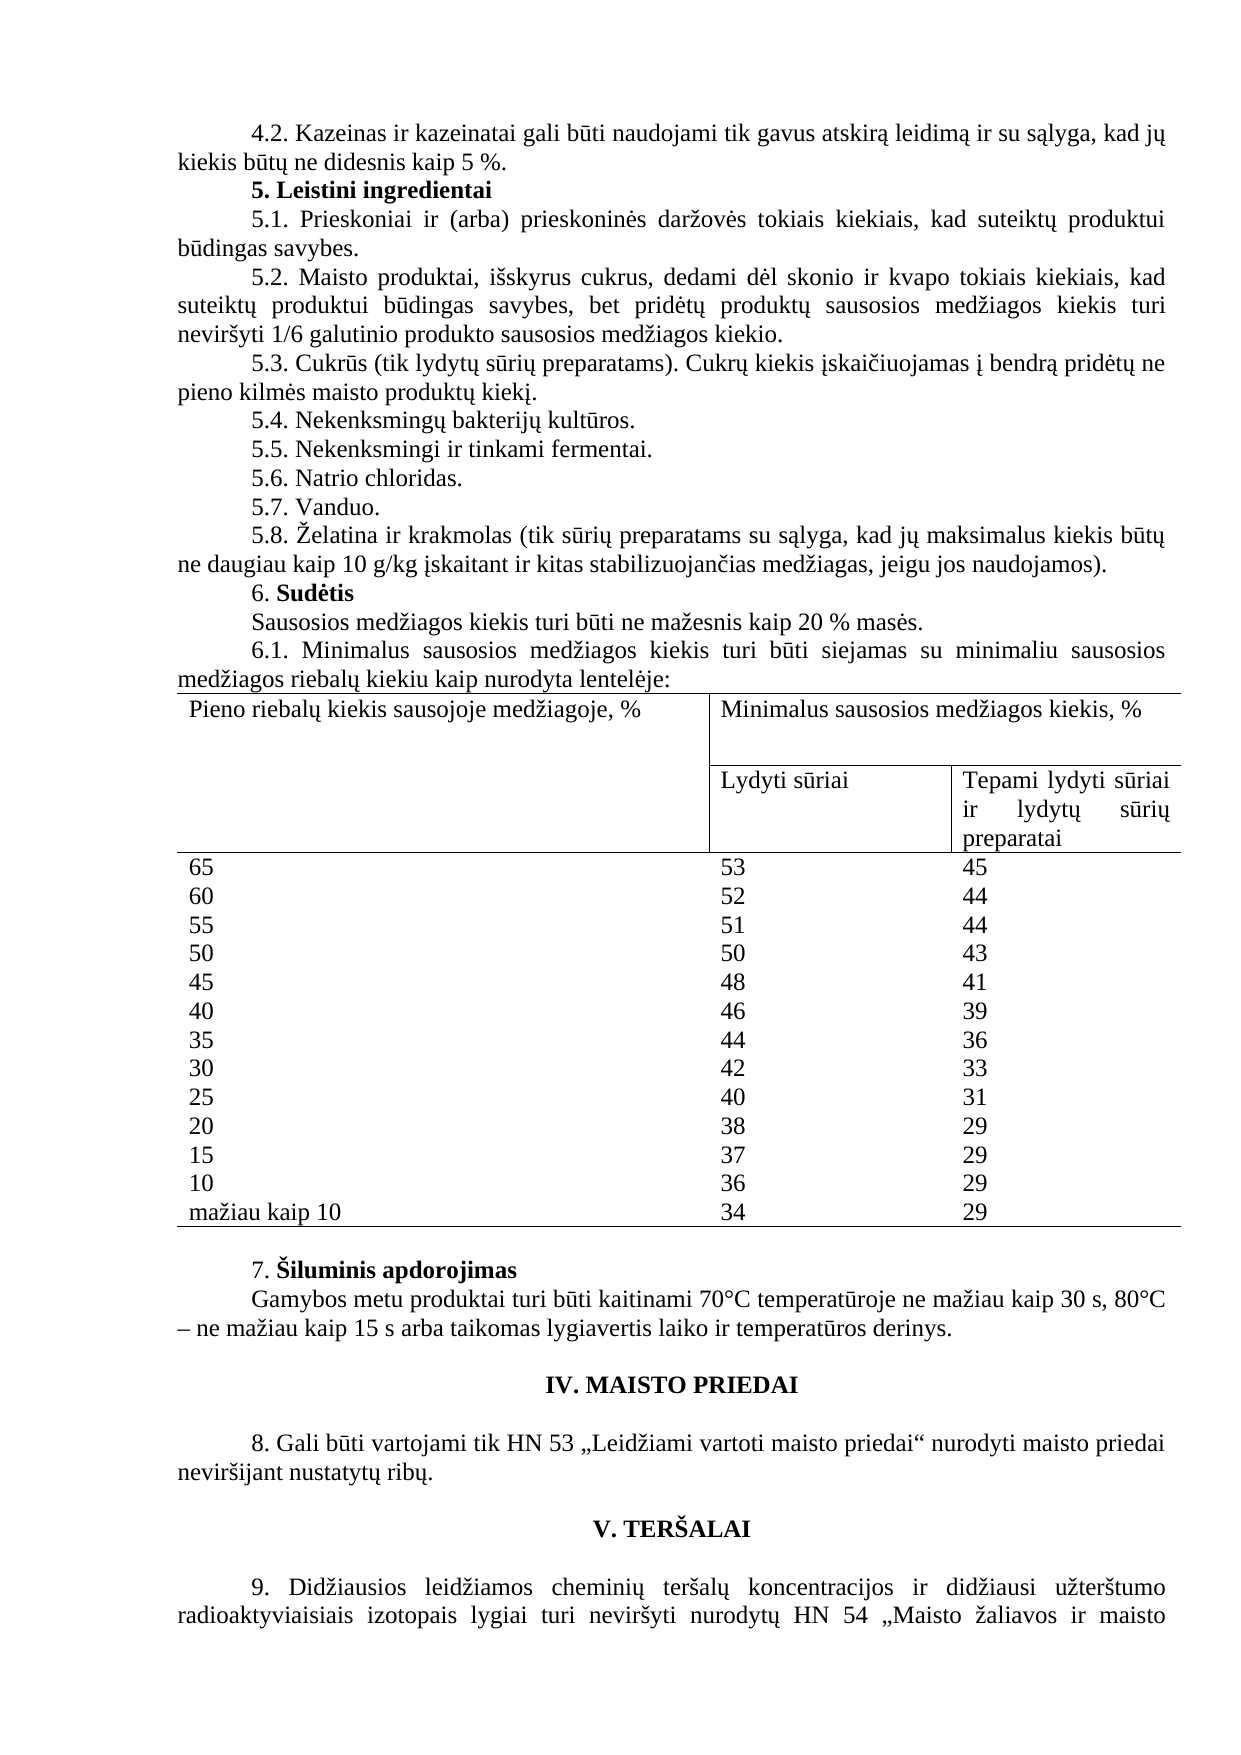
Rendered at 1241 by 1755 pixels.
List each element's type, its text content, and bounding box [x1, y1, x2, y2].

table_cell 43 [951, 939, 1181, 967]
text 5.1. Prieskoniai ir (arba) prieskoninės daržovės tokiais kiekiais, kad suteiktų produktui būdingas savybes. [177, 204, 1166, 262]
table_cell 41 [951, 967, 1181, 996]
table_cell 45 [951, 853, 1181, 881]
text 7. Šiluminis apdorojimas [177, 1255, 1166, 1284]
table_cell 29 [951, 1140, 1181, 1168]
table_cell 51 [709, 910, 951, 938]
table_cell 52 [709, 881, 951, 910]
text V. TERŠALAI [177, 1514, 1166, 1543]
text 5.2. Maisto produktai, išskyrus cukrus, dedami dėl skonio ir kvapo tokiais kiekiais, kad suteiktų produktui būdingas savybes, bet pridėtų produktų sausosios medžiagos kiekis turi neviršyti 1/6 galutinio produkto sausosios medžiagos kiekio. [177, 262, 1166, 348]
text 5.6. Natrio chloridas. [177, 463, 1166, 492]
table_cell 44 [951, 910, 1181, 938]
table_cell Lydyti sūriai [710, 766, 951, 852]
table_cell 38 [709, 1111, 951, 1140]
text 4.2. Kazeinas ir kazeinatai gali būti naudojami tik gavus atskirą leidimą ir su sąlyga, kad jų kiekis būtų ne didesnis kaip 5 %. [177, 118, 1166, 176]
table_header Pieno riebalų kiekis sausojoje medžiagoje, % [177, 694, 709, 852]
text 9. Didžiausios leidžiamos cheminių teršalų koncentracijos ir didžiausi užterštumo radioaktyviaisiais izotopais lygiai turi neviršyti nurodytų HN 54 „Maisto žaliavos ir maisto [177, 1572, 1166, 1629]
table_cell 55 [177, 910, 709, 938]
table_header Minimalus sausosios medžiagos kiekis, % [710, 694, 1181, 765]
table_cell 37 [709, 1140, 951, 1168]
text 5.5. Nekenksmingi ir tinkami fermentai. [177, 434, 1166, 463]
table_cell 29 [951, 1169, 1181, 1197]
text 5.4. Nekenksmingų bakterijų kultūros. [177, 406, 1166, 434]
table_cell 42 [709, 1054, 951, 1082]
table_cell mažiau kaip 10 [177, 1197, 709, 1226]
table_cell 53 [709, 853, 951, 881]
table_cell Tepami lydyti sūriai ir lydytų sūrių preparatai [952, 766, 1181, 852]
text 5.7. Vanduo. [177, 492, 1166, 521]
text 5.8. Želatina ir krakmolas (tik sūrių preparatams su sąlyga, kad jų maksimalus kiekis būtų ne daugiau kaip 10 g/kg įskaitant ir kitas stabilizuojančias medžiagas, jeigu jos naudojamos). [177, 521, 1166, 578]
text 6.1. Minimalus sausosios medžiagos kiekis turi būti siejamas su minimaliu sausosios medžiagos riebalų kiekiu kaip nurodyta lentelėje: [177, 636, 1166, 693]
table_cell 36 [709, 1169, 951, 1197]
table_cell 10 [177, 1169, 709, 1197]
table_cell 46 [709, 996, 951, 1025]
table_cell 50 [177, 939, 709, 967]
table_cell 30 [177, 1054, 709, 1082]
table_cell 35 [177, 1025, 709, 1053]
text 5. Leistini ingredientai [177, 176, 1166, 204]
text IV. MAISTO PRIEDAI [177, 1370, 1166, 1399]
table_cell 45 [177, 967, 709, 996]
table_cell 65 [177, 853, 709, 881]
table_cell 44 [709, 1025, 951, 1053]
text 5.3. Cukrūs (tik lydytų sūrių preparatams). Cukrų kiekis įskaičiuojamas į bendrą pridėtų ne pieno kilmės maisto produktų kiekį. [177, 348, 1166, 406]
table_cell 50 [709, 939, 951, 967]
text Gamybos metu produktai turi būti kaitinami 70°C temperatūroje ne mažiau kaip 30 s, 80°C – ne mažiau kaip 15 s arba taikomas lygiavertis laiko ir temperatūros derinys. [177, 1284, 1166, 1342]
table_cell 40 [709, 1082, 951, 1111]
table_cell 25 [177, 1082, 709, 1111]
text 8. Gali būti vartojami tik HN 53 „Leidžiami vartoti maisto priedai“ nurodyti maisto priedai neviršijant nustatytų ribų. [177, 1428, 1166, 1485]
table_cell 39 [951, 996, 1181, 1025]
table_cell 20 [177, 1111, 709, 1140]
table_cell 40 [177, 996, 709, 1025]
table_cell 34 [709, 1197, 951, 1226]
table_cell 29 [951, 1111, 1181, 1140]
table_cell 60 [177, 881, 709, 910]
text Sausosios medžiagos kiekis turi būti ne mažesnis kaip 20 % masės. [177, 607, 1166, 636]
text 6. Sudėtis [177, 578, 1166, 607]
table_cell 33 [951, 1054, 1181, 1082]
table_cell 15 [177, 1140, 709, 1168]
table_cell 31 [951, 1082, 1181, 1111]
table_cell 44 [951, 881, 1181, 910]
table_cell 36 [951, 1025, 1181, 1053]
table_cell 29 [951, 1197, 1181, 1226]
table_cell 48 [709, 967, 951, 996]
